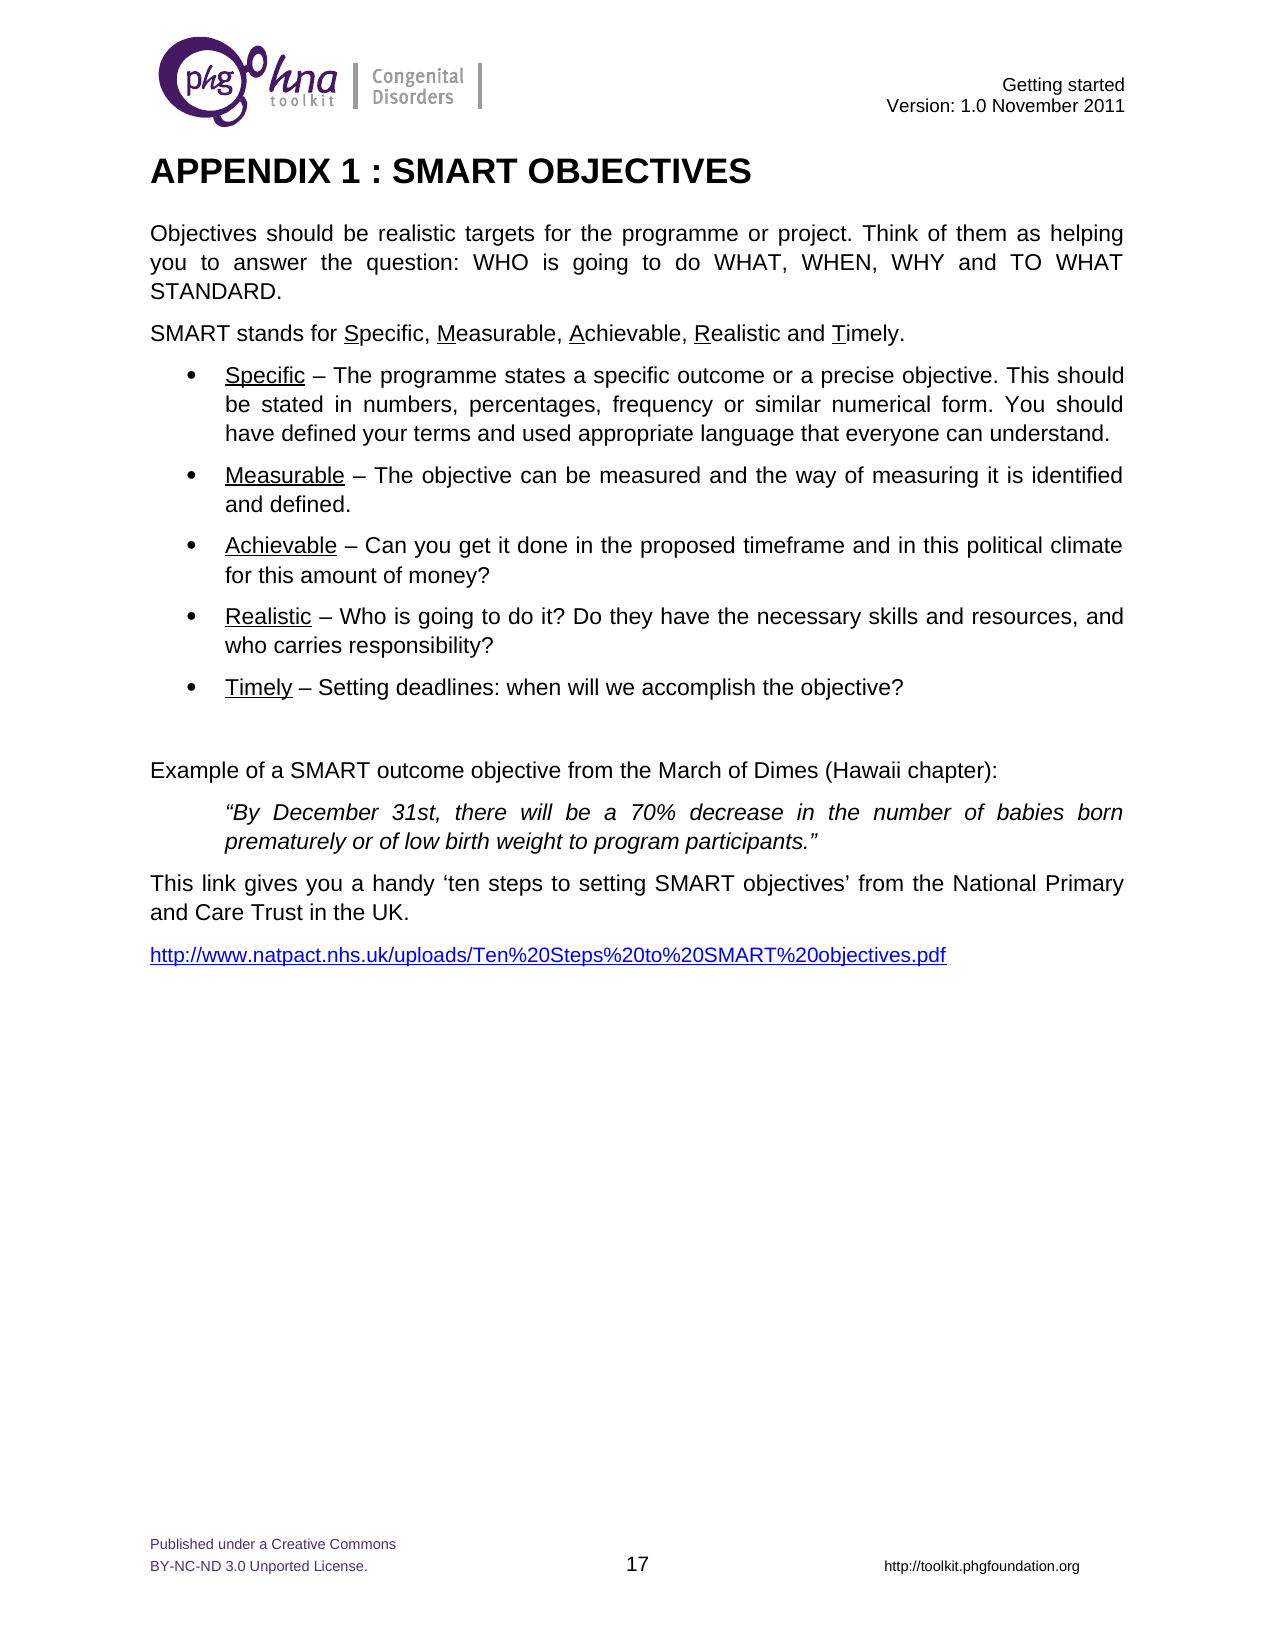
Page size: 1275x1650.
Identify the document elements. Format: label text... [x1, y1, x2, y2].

list Timely – Setting deadlines: when will we accomplish the objective? [187, 671, 1125, 700]
text SMART stands for Specific, Measurable, Achievable, Realistic and Timely. [150, 317, 1125, 346]
text http://www.natpact.nhs.uk/uploads/Ten%20Steps%20to%20SMART%20objectives.pdf [150, 938, 1125, 967]
text Appendix 1 : SMART objectives [150, 150, 1125, 191]
list Measurable – The objective can be measured and the way of measuring it is identified and defined. [187, 459, 1125, 517]
list Realistic – Who is going to do it? Do they have the necessary skills and resources, and who carries responsibility? [187, 600, 1125, 659]
text This link gives you a handy ‘ten steps to setting SMART objectives’ from the National Primary and Care Trust in the UK. [150, 867, 1125, 925]
text Example of a SMART outcome objective from the March of Dimes (Hawaii chapter): [150, 754, 1125, 784]
text “By December 31st, there will be a 70% decrease in the number of babies born prematurely or of low birth weight to program participants.” [225, 796, 1125, 854]
list Specific – The programme states a specific outcome or a precise objective. This should be stated in numbers, percentages, frequency or similar numerical form. You should have defined your terms and used appropriate language that everyone can understand. [187, 359, 1125, 446]
text Objectives should be realistic targets for the programme or project. Think of them as helping you to answer the question: WHO is going to do WHAT, WHEN, WHY and TO WHAT STANDARD. [150, 217, 1125, 304]
list Achievable – Can you get it done in the proposed timeframe and in this political climate for this amount of money? [187, 529, 1125, 588]
